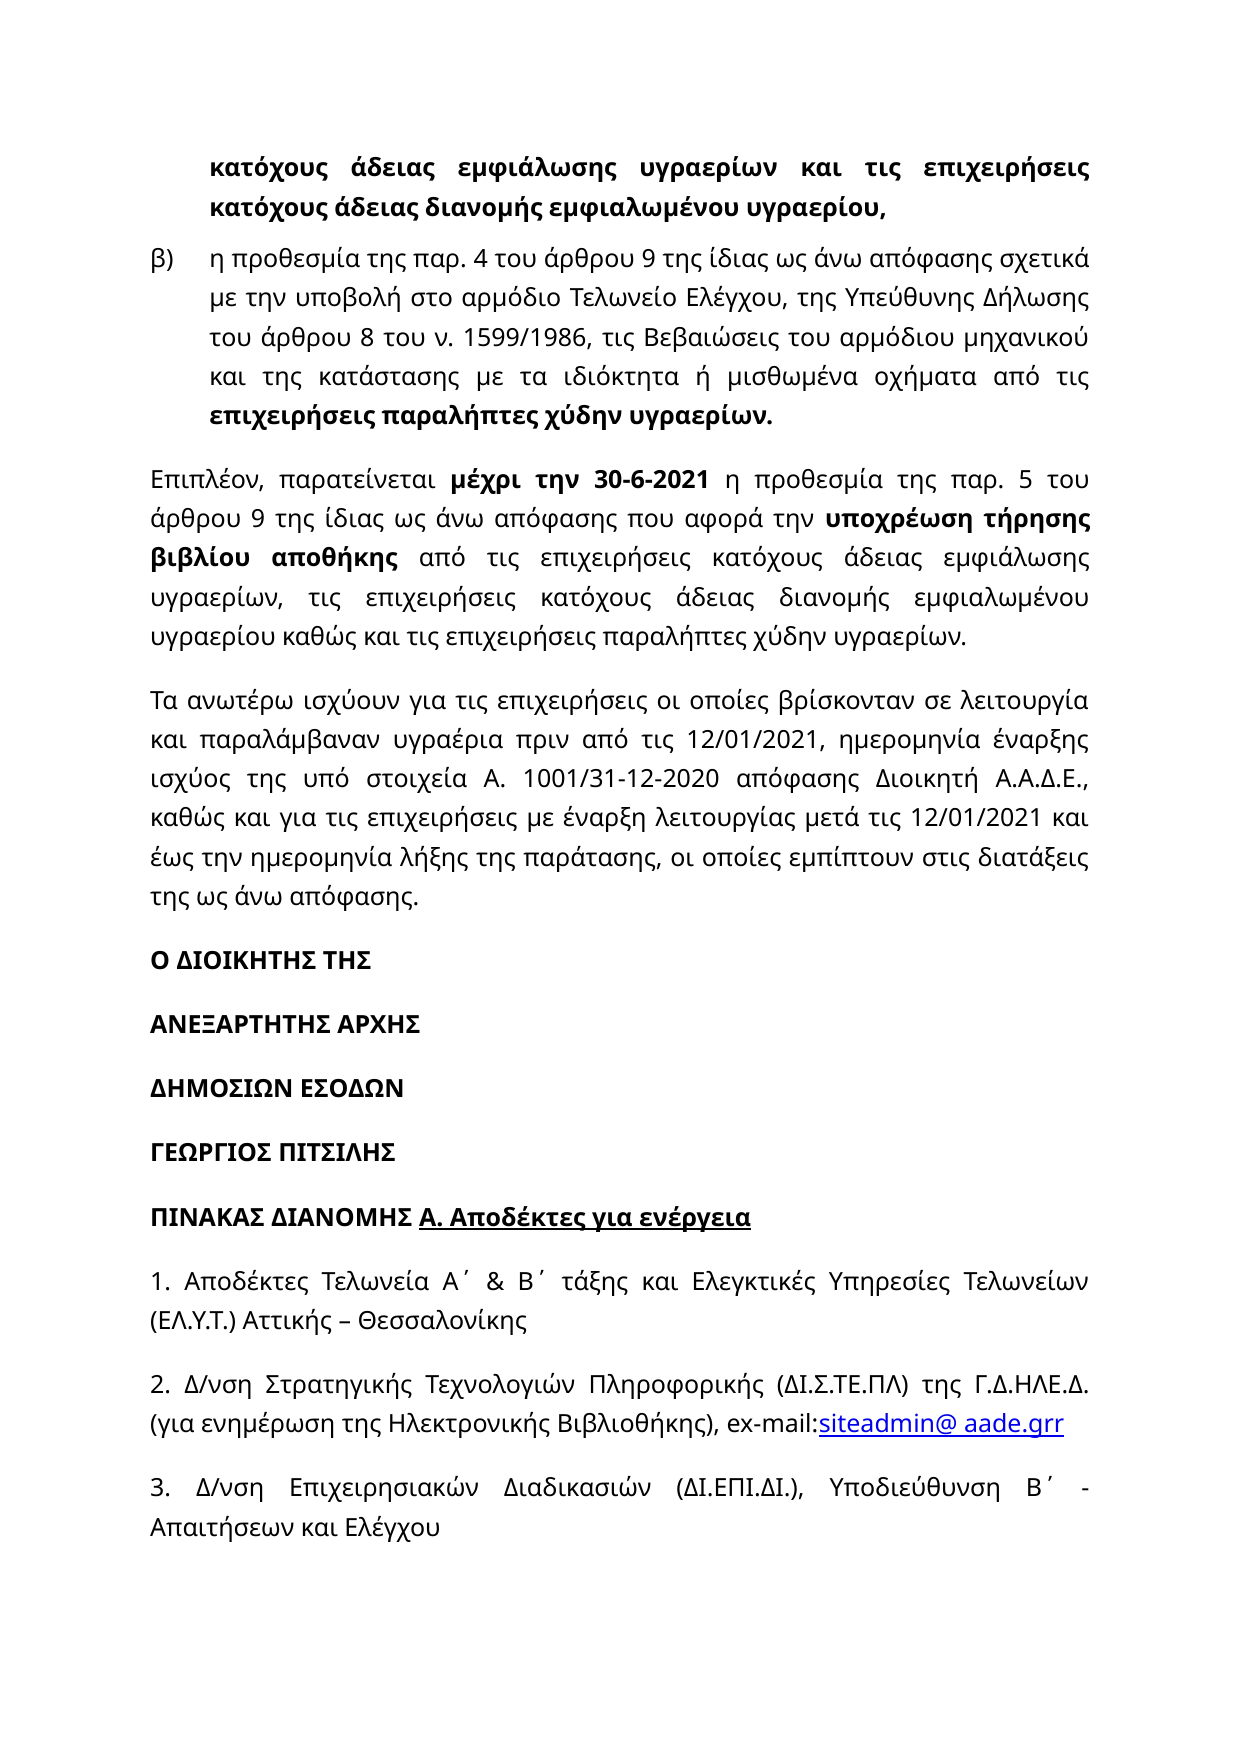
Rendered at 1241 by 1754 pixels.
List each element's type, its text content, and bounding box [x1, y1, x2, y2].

list κατόχους άδειας εμφιάλωσης υγραερίων και τις επιχειρήσεις κατόχους άδειας διανομής εμφιαλωμένου υγραερίου, [150, 150, 1090, 223]
text Τα ανωτέρω ισχύουν για τις επιχειρήσεις οι οποίες βρίσκονταν σε λειτουργία και παραλάμβαναν υγραέρια πριν από τις 12/01/2021, ημερομηνία έναρξης ισχύος της υπό στοιχεία Α. 1001/31-12-2020 απόφασης Διοικητή Α.Α.Δ.Ε., καθώς και για τις επιχειρήσεις με έναρξη λειτουργίας μετά τις 12/01/2021 και έως την ημερομηνία λήξης της παράτασης, οι οποίες εμπίπτουν στις διατάξεις της ως άνω απόφασης. [150, 682, 1090, 912]
text 1. Αποδέκτες Τελωνεία Α΄ & Β΄ τάξης και Ελεγκτικές Υπηρεσίες Τελωνείων (ΕΛ.Υ.Τ.) Αττικής – Θεσσαλονίκης [150, 1263, 1090, 1337]
text 2. Δ/νση Στρατηγικής Τεχνολογιών Πληροφορικής (ΔΙ.Σ.ΤΕ.ΠΛ) της Γ.Δ.ΗΛΕ.Δ. (για ενημέρωση της Ηλεκτρονικής Βιβλιοθήκης), ex-mail:siteadmin@ aade.grr [150, 1367, 1090, 1440]
text ΓΕΩΡΓΙΟΣ ΠΙΤΣΙΛΗΣ [150, 1135, 1090, 1169]
list β) η προθεσμία της παρ. 4 του άρθρου 9 της ίδιας ως άνω απόφασης σχετικά με την υποβολή στο αρμόδιο Τελωνείο Ελέγχου, της Υπεύθυνης Δήλωσης του άρθρου 8 του ν. 1599/1986, τις Βεβαιώσεις του αρμόδιου μηχανικού και της κατάστασης με τα ιδιόκτητα ή μισθωμένα οχήματα από τις επιχειρήσεις παραλήπτες χύδην υγραερίων. [150, 241, 1090, 432]
text Επιπλέον, παρατείνεται μέχρι την 30-6-2021 η προθεσμία της παρ. 5 του άρθρου 9 της ίδιας ως άνω απόφασης που αφορά την υποχρέωση τήρησης βιβλίου αποθήκης από τις επιχειρήσεις κατόχους άδειας εμφιάλωσης υγραερίων, τις επιχειρήσεις κατόχους άδειας διανομής εμφιαλωμένου υγραερίου καθώς και τις επιχειρήσεις παραλήπτες χύδην υγραερίων. [150, 462, 1090, 652]
text ΑΝΕΞΑΡΤΗΤΗΣ ΑΡΧΗΣ [150, 1007, 1090, 1041]
text ΠΙΝΑΚΑΣ ΔΙΑΝΟΜΗΣ Α. Αποδέκτες για ενέργεια [150, 1199, 1090, 1233]
text 3. Δ/νση Επιχειρησιακών Διαδικασιών (ΔΙ.ΕΠΙ.ΔΙ.), Υποδιεύθυνση Β΄ - Απαιτήσεων και Ελέγχου [150, 1470, 1090, 1543]
text ΔΗΜΟΣΙΩΝ ΕΣΟΔΩΝ [150, 1071, 1090, 1105]
text Ο ΔΙΟΙΚΗΤΗΣ ΤΗΣ [150, 942, 1090, 977]
